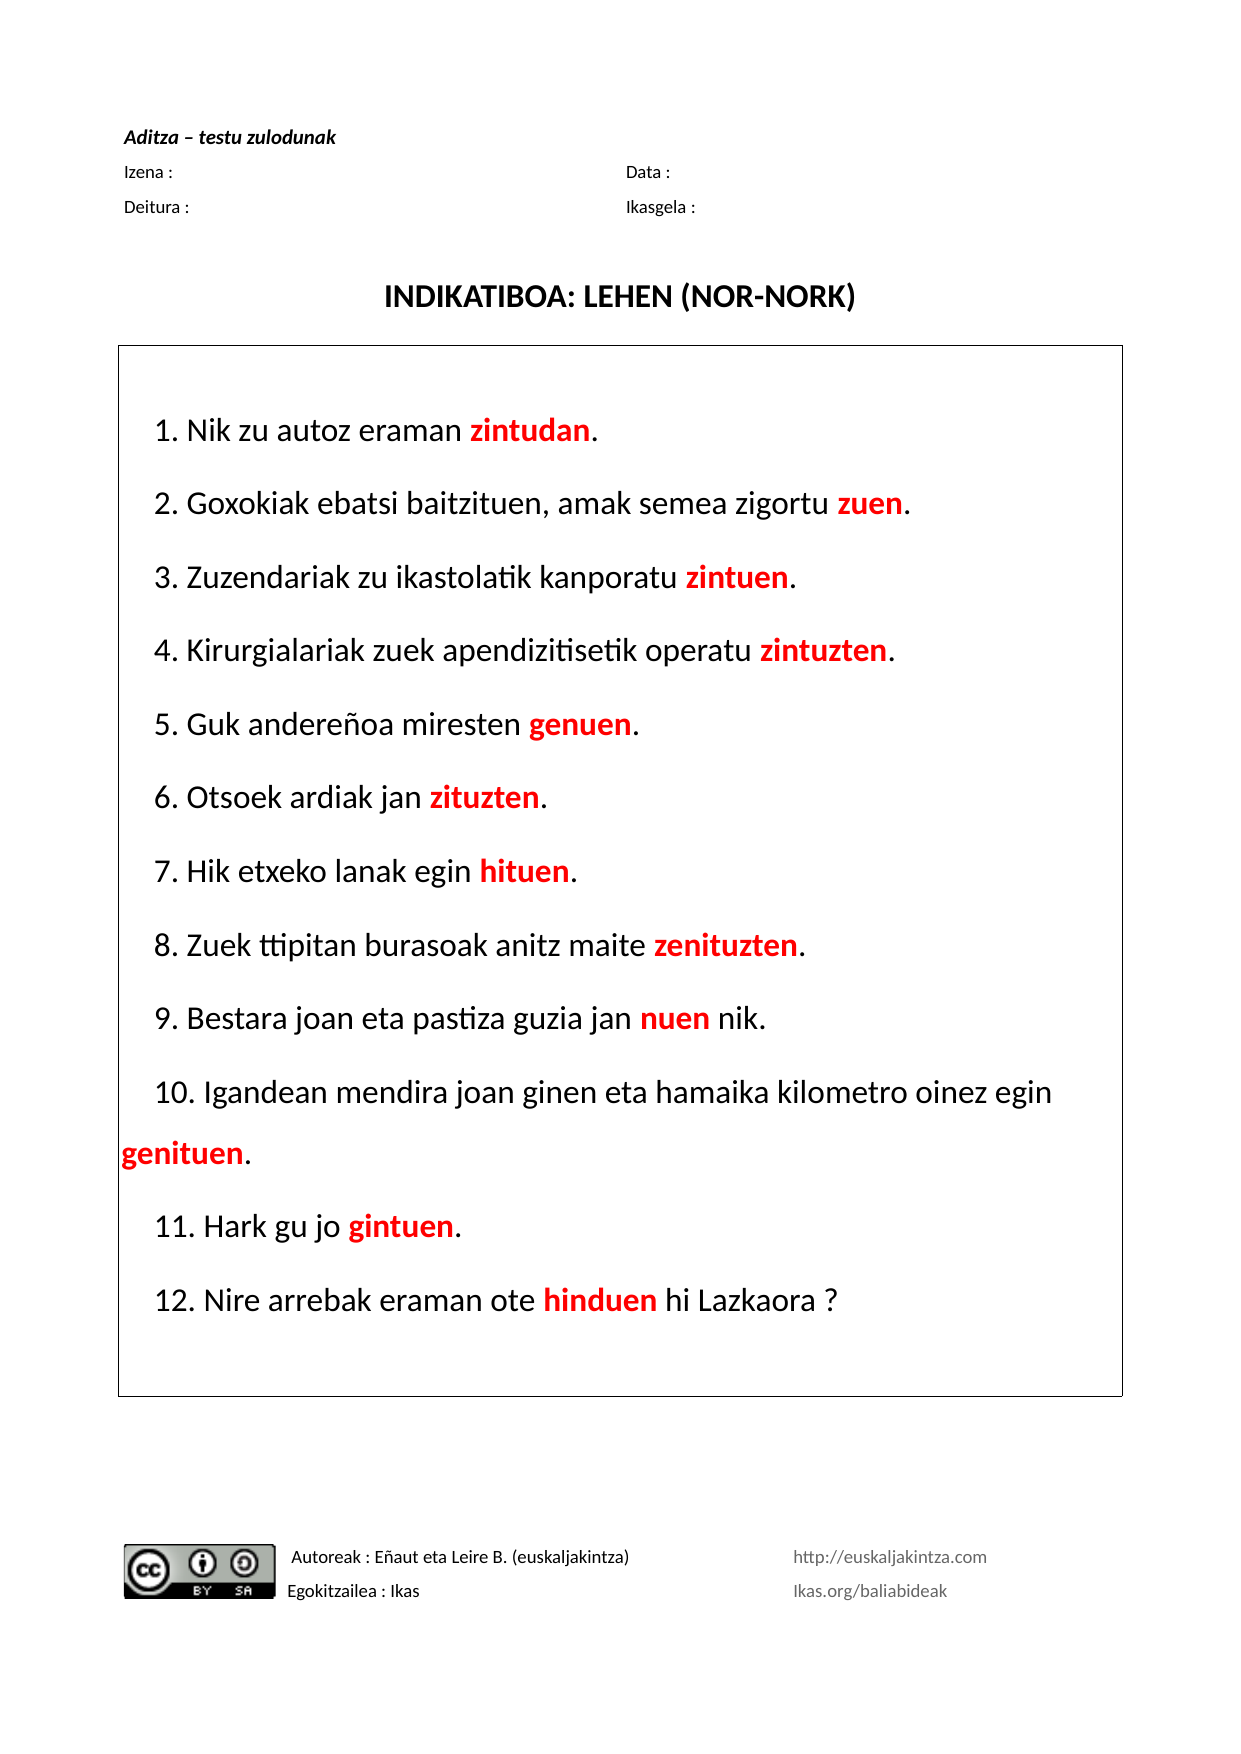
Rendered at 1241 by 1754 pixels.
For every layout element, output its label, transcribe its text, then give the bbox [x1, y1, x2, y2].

text 1. Nik zu autoz eraman zintudan. [119, 406, 1122, 449]
text 12. Nire arrebak eraman ote hinduen hi Lazkaora ? [119, 1276, 1122, 1319]
text 5. Guk andereñoa miresten genuen. [119, 700, 1122, 744]
text 2. Goxokiak ebatsi baitzituen, amak semea zigortu zuen. [119, 479, 1122, 523]
text 7. Hik etxeko lanak egin hituen. [119, 847, 1122, 891]
picture [123, 1544, 276, 1599]
text 10. Igandean mendira joan ginen eta hamaika kilometro oinez egin genituen. [119, 1068, 1122, 1172]
text 6. Otsoek ardiak jan zituzten. [119, 773, 1122, 817]
text 11. Hark gu jo gintuen. [119, 1202, 1122, 1246]
text 9. Bestara joan eta pastiza guzia jan nuen nik. [119, 994, 1122, 1038]
text 8. Zuek ttipitan burasoak anitz maite zenituzten. [119, 921, 1122, 964]
text 3. Zuzendariak zu ikastolatik kanporatu zintuen. [119, 553, 1122, 597]
text 4. Kirurgialariak zuek apendizitisetik operatu zintuzten. [119, 626, 1122, 670]
